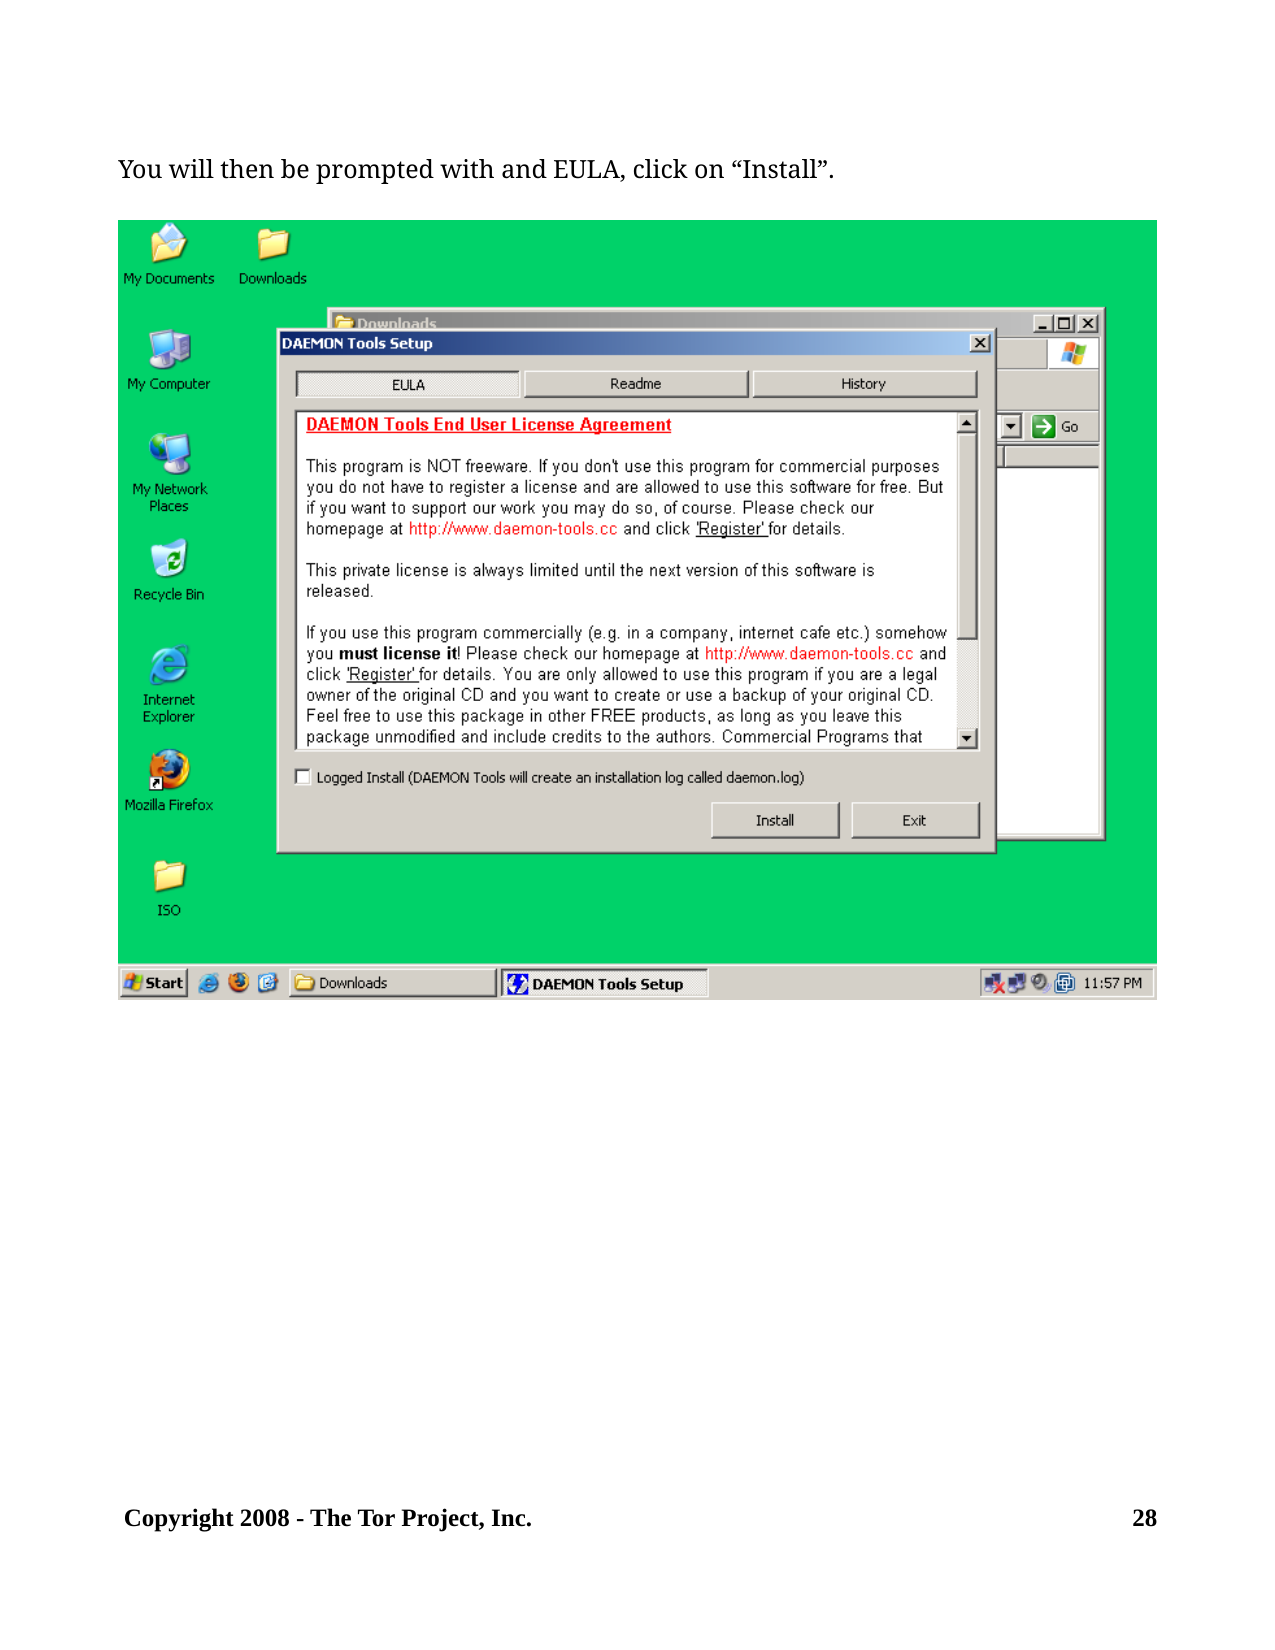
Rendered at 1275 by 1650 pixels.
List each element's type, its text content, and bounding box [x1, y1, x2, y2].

text You will then be prompted with and EULA, click on “Install”. [118, 152, 1157, 186]
picture [118, 220, 1157, 1000]
